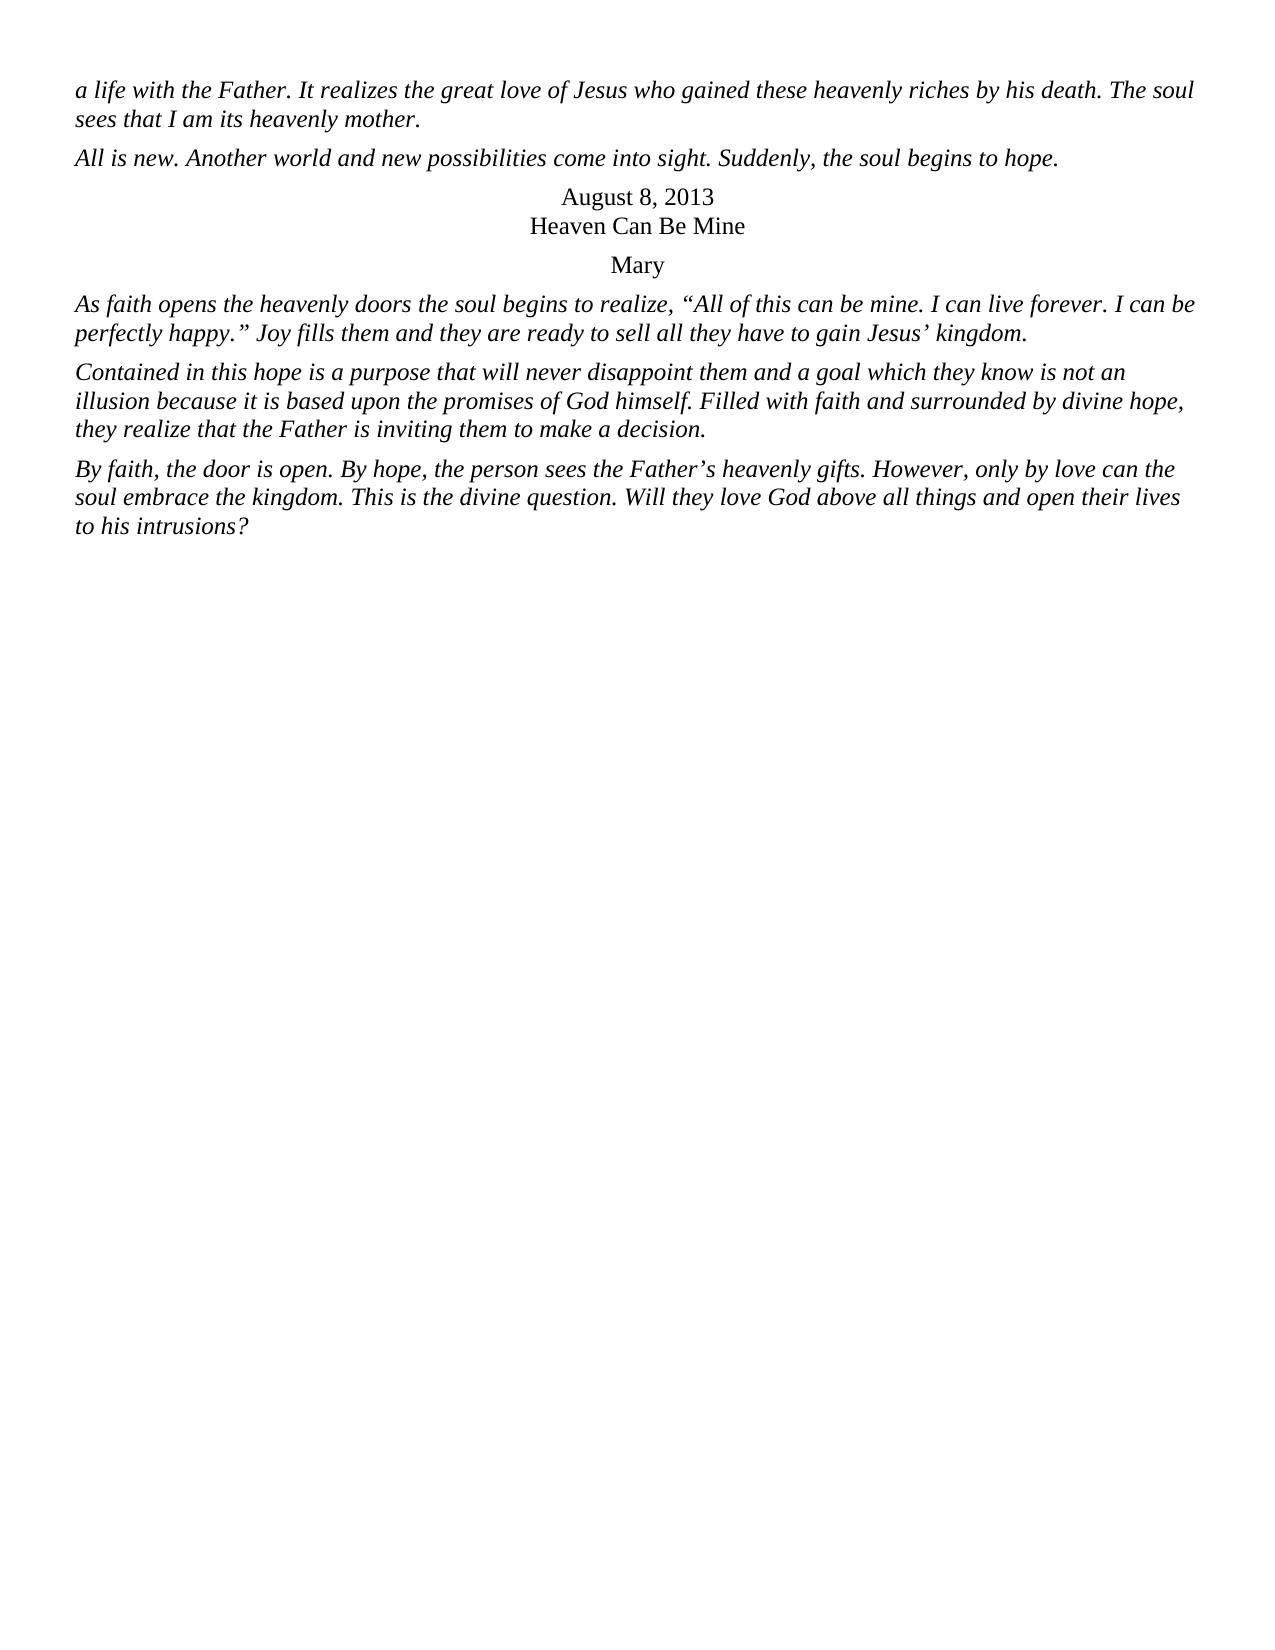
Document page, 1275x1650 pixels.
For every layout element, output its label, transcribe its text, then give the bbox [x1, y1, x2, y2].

text a life with the Father. It realizes the great love of Jesus who gained these heavenly riches by his death. The soul sees that I am its heavenly mother. [75, 75, 1200, 132]
text All is new. Another world and new possibilities come into sight. Suddenly, the soul begins to hope. [75, 143, 1200, 172]
text August 8, 2013 Heaven Can Be Mine [75, 182, 1200, 239]
text Mary [75, 250, 1200, 279]
text By faith, the door is open. By hope, the person sees the Father’s heavenly gifts. However, only by love can the soul embrace the kingdom. This is the divine question. Will they love God above all things and open their lives to his intrusions? [75, 454, 1200, 540]
text As faith opens the heavenly doors the soul begins to realize, “All of this can be mine. I can live forever. I can be perfectly happy.” Joy fills them and they are ready to sell all they have to gain Jesus’ kingdom. [75, 289, 1200, 347]
text Contained in this hope is a purpose that will never disappoint them and a goal which they know is not an illusion because it is based upon the promises of God himself. Filled with faith and surrounded by divine hope, they realize that the Father is inviting them to make a decision. [75, 357, 1200, 443]
